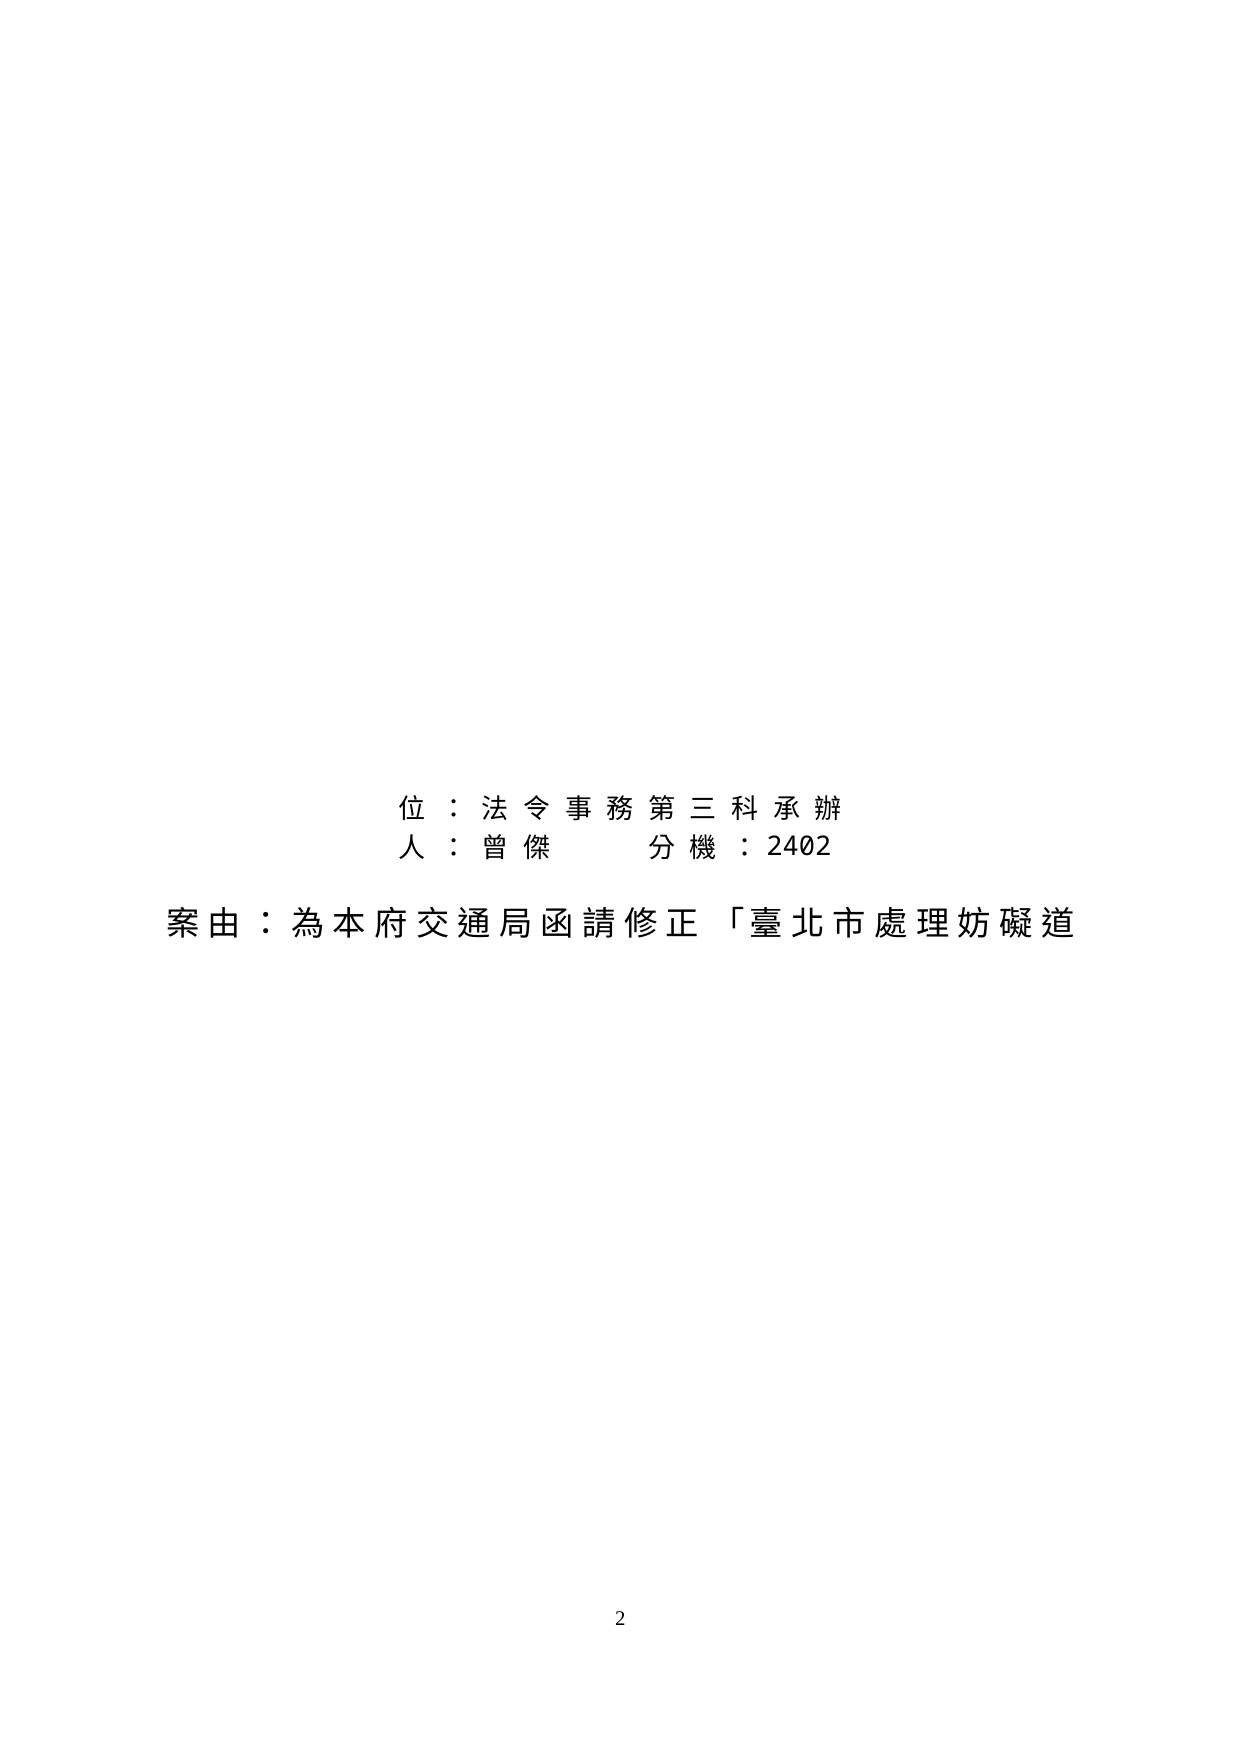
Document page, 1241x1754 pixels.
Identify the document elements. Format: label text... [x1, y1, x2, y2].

text 案由：為本府交通局函請修正「臺北市處理妨礙道 [162, 879, 1078, 941]
text 審議事項 提案單位：法令事務第三科承辦人：曾傑 分機：2402 [162, 754, 1078, 879]
